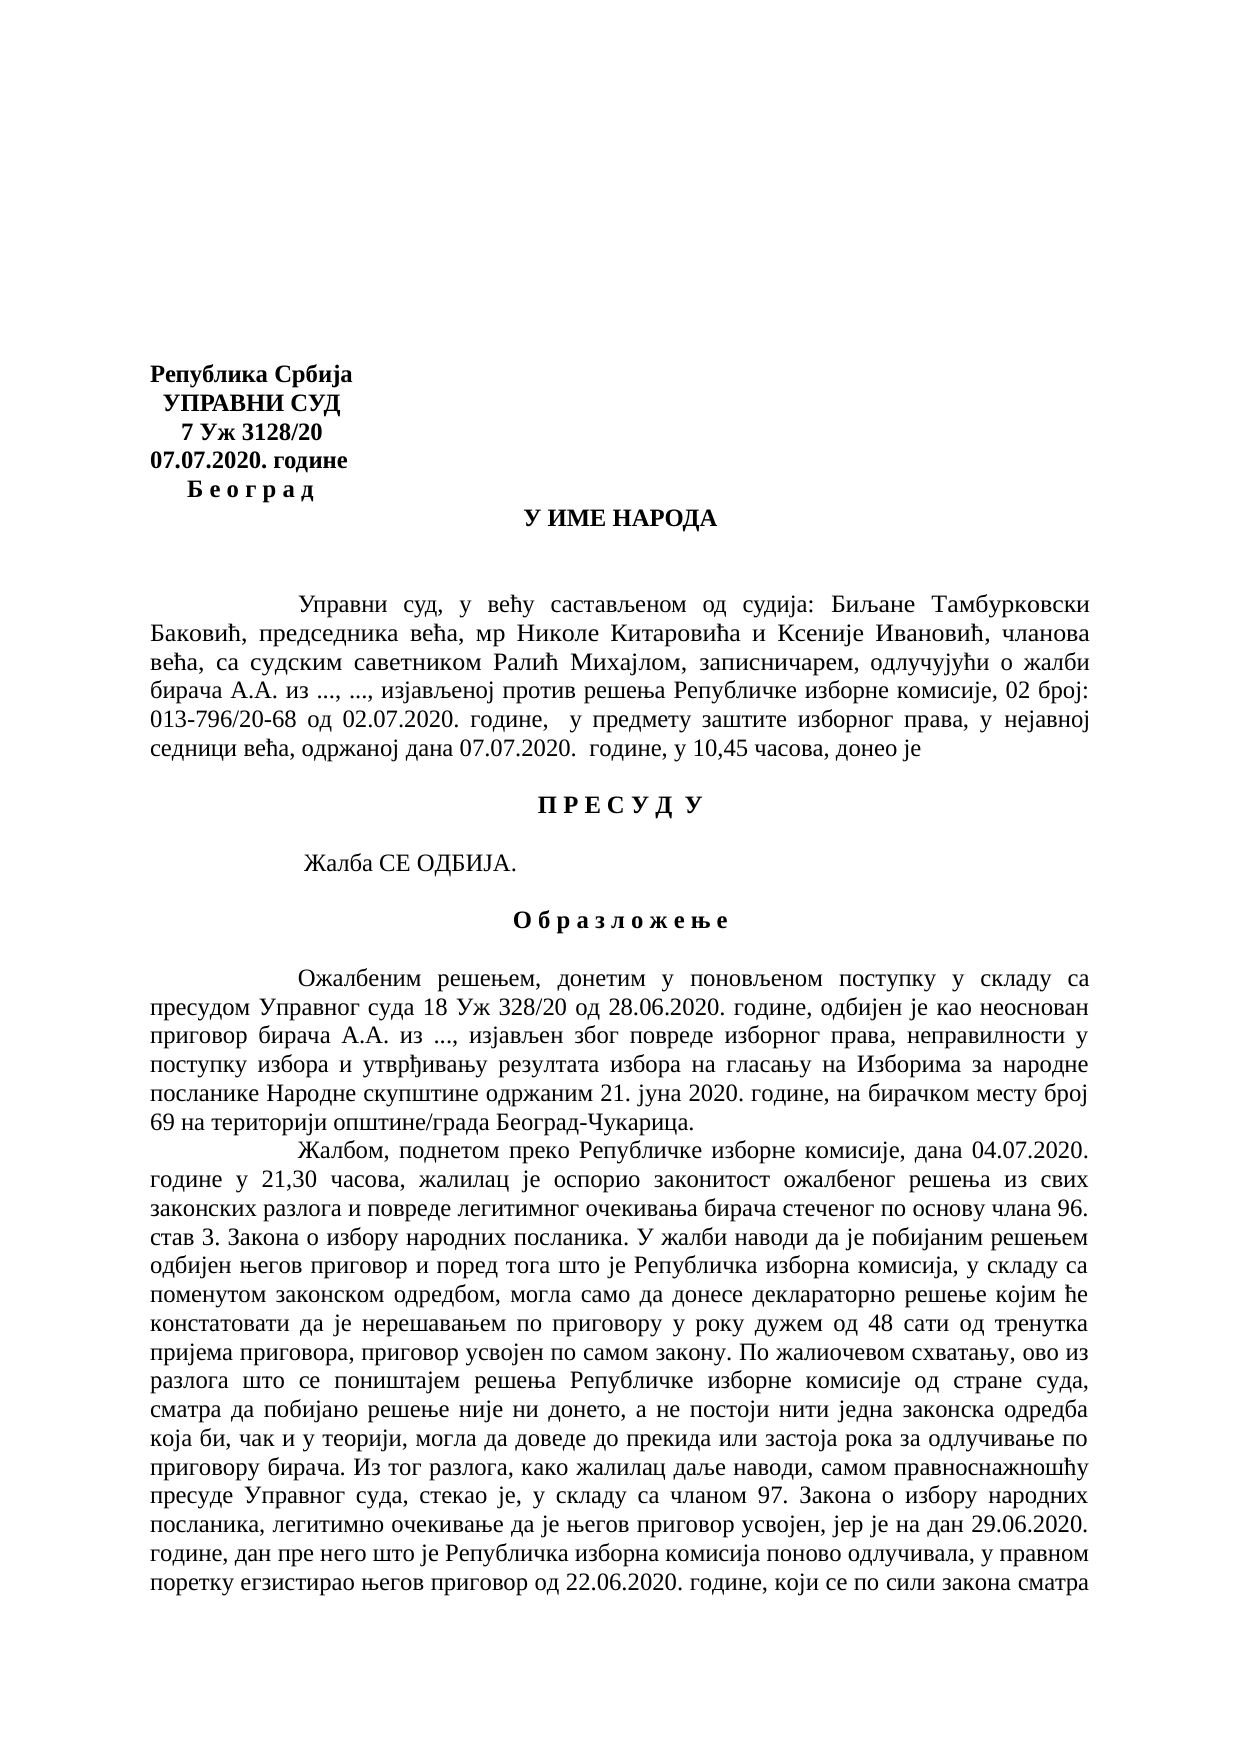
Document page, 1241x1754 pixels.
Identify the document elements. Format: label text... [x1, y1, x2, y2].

text Ожалбеним решењем, донетим у поновљеном поступку у складу са пресудом Управног суда 18 Уж 328/20 од 28.06.2020. године, одбијен је као неоснован приговор бирача A.A. из ..., изјављен због повреде изборног права, неправилности у поступку избора и утврђивању резултата избора на гласању на Изборима за народне посланике Народне скупштине одржаним 21. јуна 2020. године, на бирачком месту број 69 на територији општине/града Београд-Чукарица. [150, 963, 1090, 1135]
text Жалбом, поднетом преко Републичке изборне комисије, дана 04.07.2020. године у 21,30 часова, жалилац је оспорио законитост ожалбеног решења из свих законских разлога и повреде легитимног очекивања бирача стеченог по основу члана 96. став 3. Закона о избору народних посланика. У жалби наводи да је побијаним решењем одбијен његов приговор и поред тога што је Републичка изборна комисија, у складу са поменутом законском одредбом, могла само да донесе деклараторно решење којим ће констатовати да је нерешавањем по приговору у року дужем од 48 сати од тренутка пријема приговора, приговор усвојен по самом закону. По жалиочевом схватању, ово из разлога што се поништајем решења Републичке изборне комисије од стране суда, сматра да побијано решење није ни донето, а не постоји нити једна законска одредба која би, чак и у теорији, могла да доведе до прекида или застоја рока за одлучивање по приговору бирача. Из тог разлога, како жалилац даље наводи, самом правноснажношћу пресуде Управног суда, стекао је, у складу са чланом 97. Закона о избору народних посланика, легитимно очекивање да је његов приговор усвојен, јер је на дан 29.06.2020. године, дан пре него што је Републичка изборна комисија поново одлучивала, у правном поретку егзистирао његов приговор од 22.06.2020. године, који се по сили закона сматра [150, 1135, 1090, 1595]
text О б р а з л о ж е њ е [150, 905, 1090, 934]
text 7 Уж 3128/20 [150, 417, 1090, 445]
text Република Србија [150, 148, 1090, 388]
text УПРАВНИ СУД [150, 388, 1090, 417]
text У ИМЕ НАРОДА [150, 503, 1090, 532]
text Управни суд, у већу састављеном од судија: Биљане Тамбурковски Баковић, председника већа, мр Николе Китаровића и Ксеније Ивановић, чланова већа, са судским саветником Ралић Михајлом, записничарем, одлучујући о жалби бирача A.A. из ..., ..., изјављеној против решења Републичке изборне комисије, 02 број: 013-796/20-68 од 02.07.2020. године, у предмету заштите изборног права, у нејавној седници већа, одржаној дана 07.07.2020. године, у 10,45 часова, донео је [150, 589, 1090, 762]
text Жалба СЕ ОДБИЈА. [150, 848, 1090, 877]
text Б е о г р а д [150, 474, 1090, 503]
text 07.07.2020. године [150, 445, 1090, 474]
text П Р Е С У Д У [150, 790, 1090, 819]
